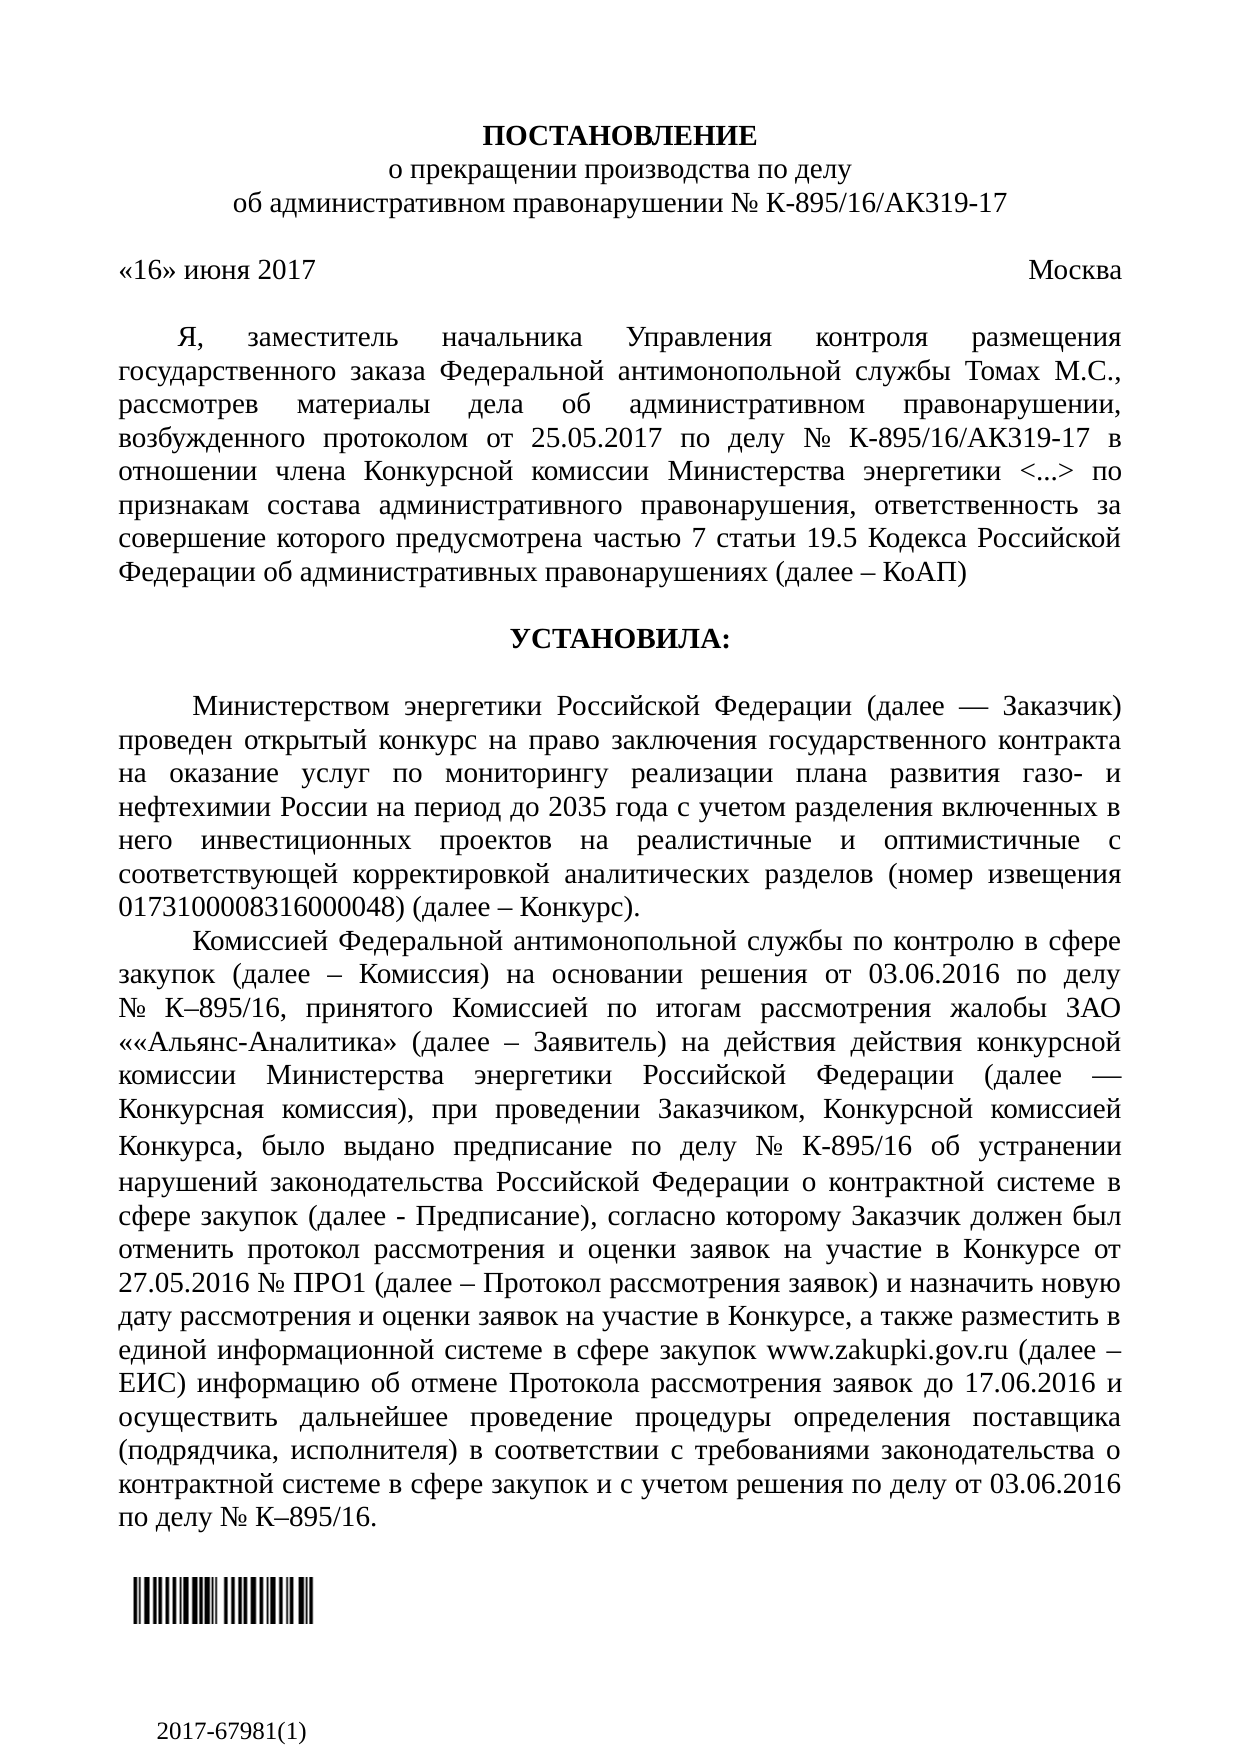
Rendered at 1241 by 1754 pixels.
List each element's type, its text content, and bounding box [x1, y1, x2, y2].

text «16» июня 2017 Москва [118, 252, 1122, 286]
text об административном правонарушении № К-895/16/АК319-17 [118, 185, 1122, 219]
text Я, заместитель начальника Управления контроля размещения государственного заказа Федеральной антимонопольной службы Томах М.С., рассмотрев материалы дела об административном правонарушении, возбужденного протоколом от 25.05.2017 по делу № К-895/16/АК319-17 в отношении члена Конкурсной комиссии Министерства энергетики <...> по признакам состава административного правонарушения, ответственность за совершение которого предусмотрена частью 7 статьи 19.5 Кодекса Российской Федерации об административных правонарушениях (далее – КоАП) [118, 319, 1122, 588]
list Комиссией Федеральной антимонопольной службы по контролю в сфере закупок (далее – Комиссия) на основании решения от 03.06.2016 по делу № К–895/16, принятого Комиссией по итогам рассмотрения жалобы ЗАО ««Альянс-Аналитика» (далее – Заявитель) на действия действия конкурсной комиссии Министерства энергетики Российской Федерации (далее — Конкурсная комиссия), при проведении Заказчиком, Конкурсной комиссией Конкурса, было выдано предписание по делу № К-895/16 об устранении нарушений законодательства Российской Федерации о контрактной системе в сфере закупок (далее - Предписание), согласно которому Заказчик должен был отменить протокол рассмотрения и оценки заявок на участие в Конкурсе от 27.05.2016 № ПРО1 (далее – Протокол рассмотрения заявок) и назначить новую дату рассмотрения и оценки заявок на участие в Конкурсе, а также разместить в единой информационной системе в сфере закупок www.zakupki.gov.ru (далее – ЕИС) информацию об отмене Протокола рассмотрения заявок до 17.06.2016 и осуществить дальнейшее проведение процедуры определения поставщика (подрядчика, исполнителя) в соответствии с требованиями законодательства о контрактной системе в сфере закупок и с учетом решения по делу от 03.06.2016 по делу № К–895/16. [118, 923, 1122, 1533]
text УСТАНОВИЛА: [118, 621, 1122, 655]
picture [118, 1577, 331, 1624]
text ПОСТАНОВЛЕНИЕ [118, 118, 1122, 152]
text о прекращении производства по делу [118, 152, 1122, 185]
text Министерством энергетики Российской Федерации (далее — Заказчик) проведен открытый конкурс на право заключения государственного контракта на оказание услуг по мониторингу реализации плана развития газо- и нефтехимии России на период до 2035 года с учетом разделения включенных в него инвестиционных проектов на реалистичные и оптимистичные с соответствующей корректировкой аналитических разделов (номер извещения 0173100008316000048) (далее – Конкурс). [118, 688, 1122, 923]
